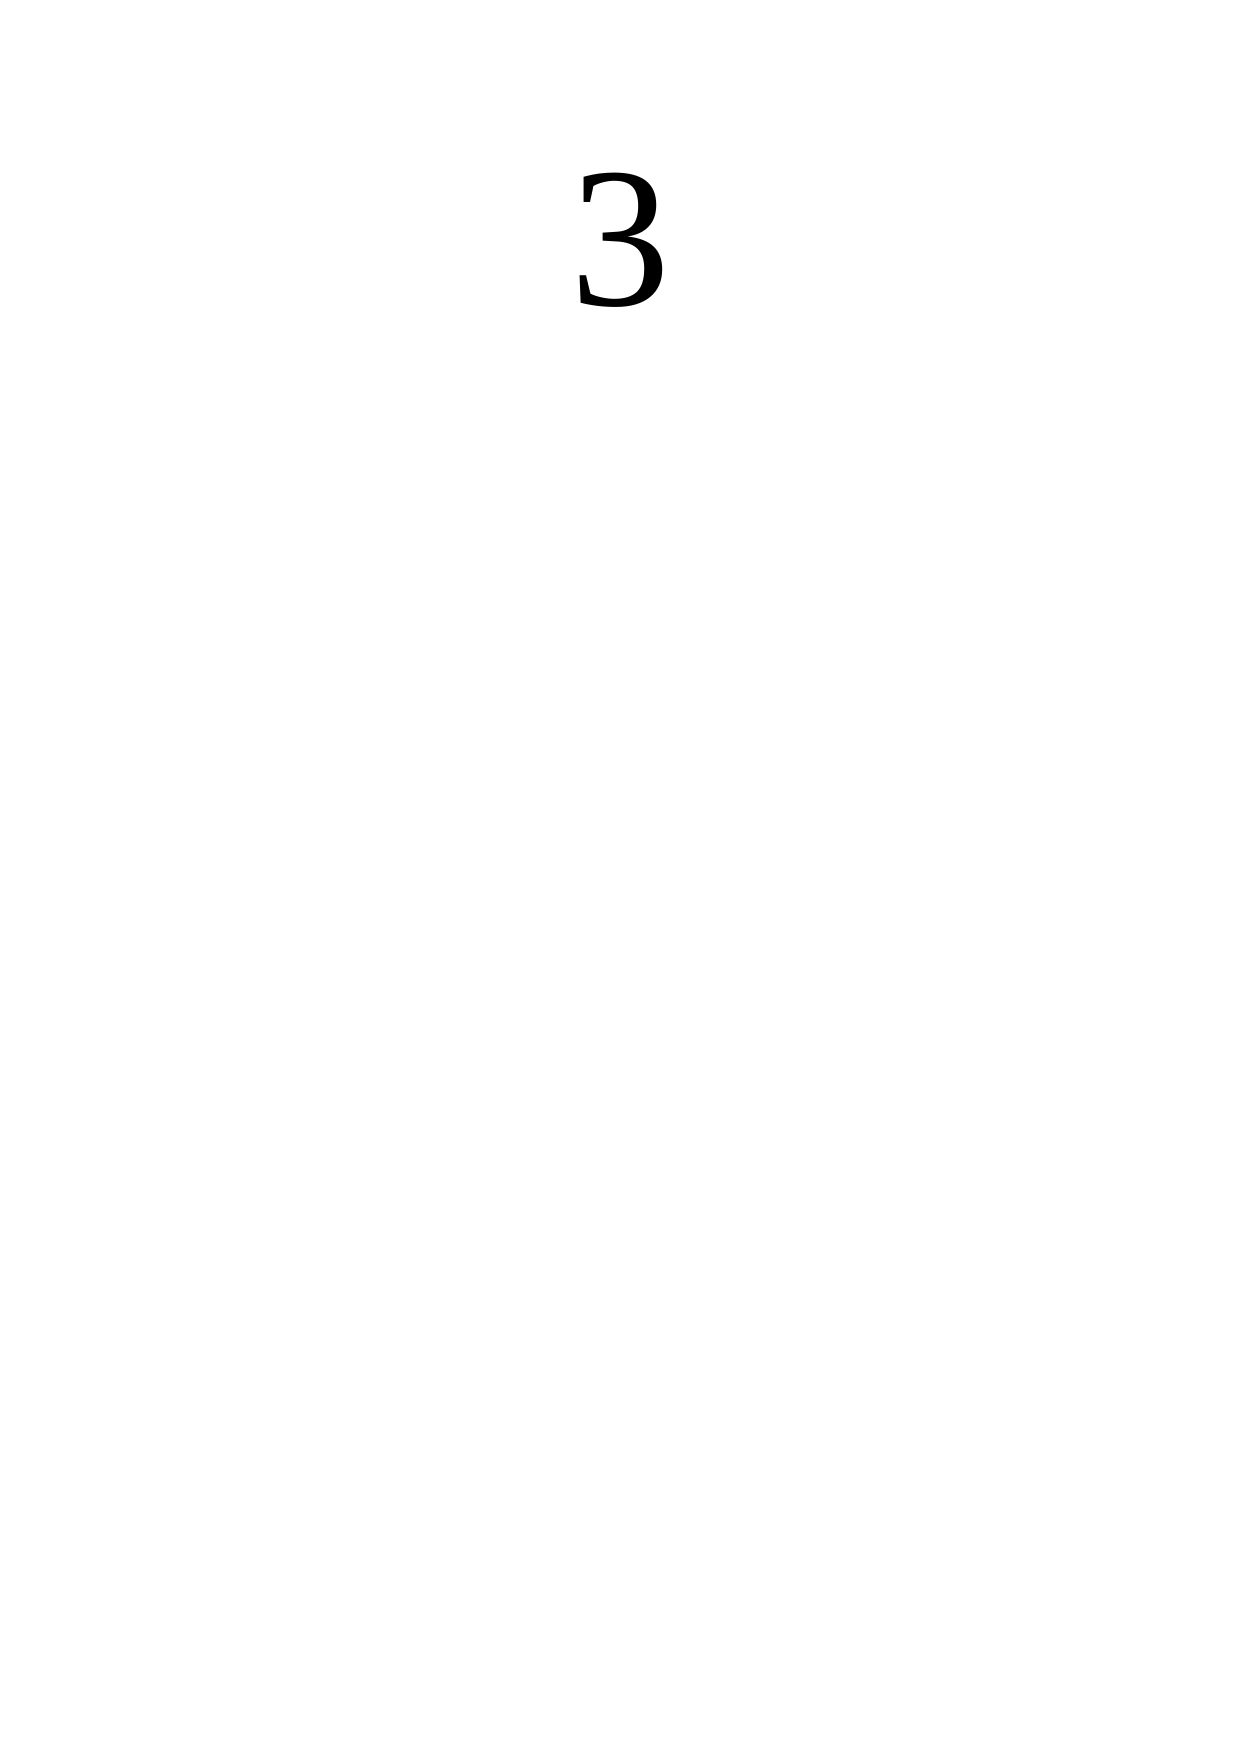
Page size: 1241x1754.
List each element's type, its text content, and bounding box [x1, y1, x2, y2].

text 3 [118, 118, 1122, 348]
